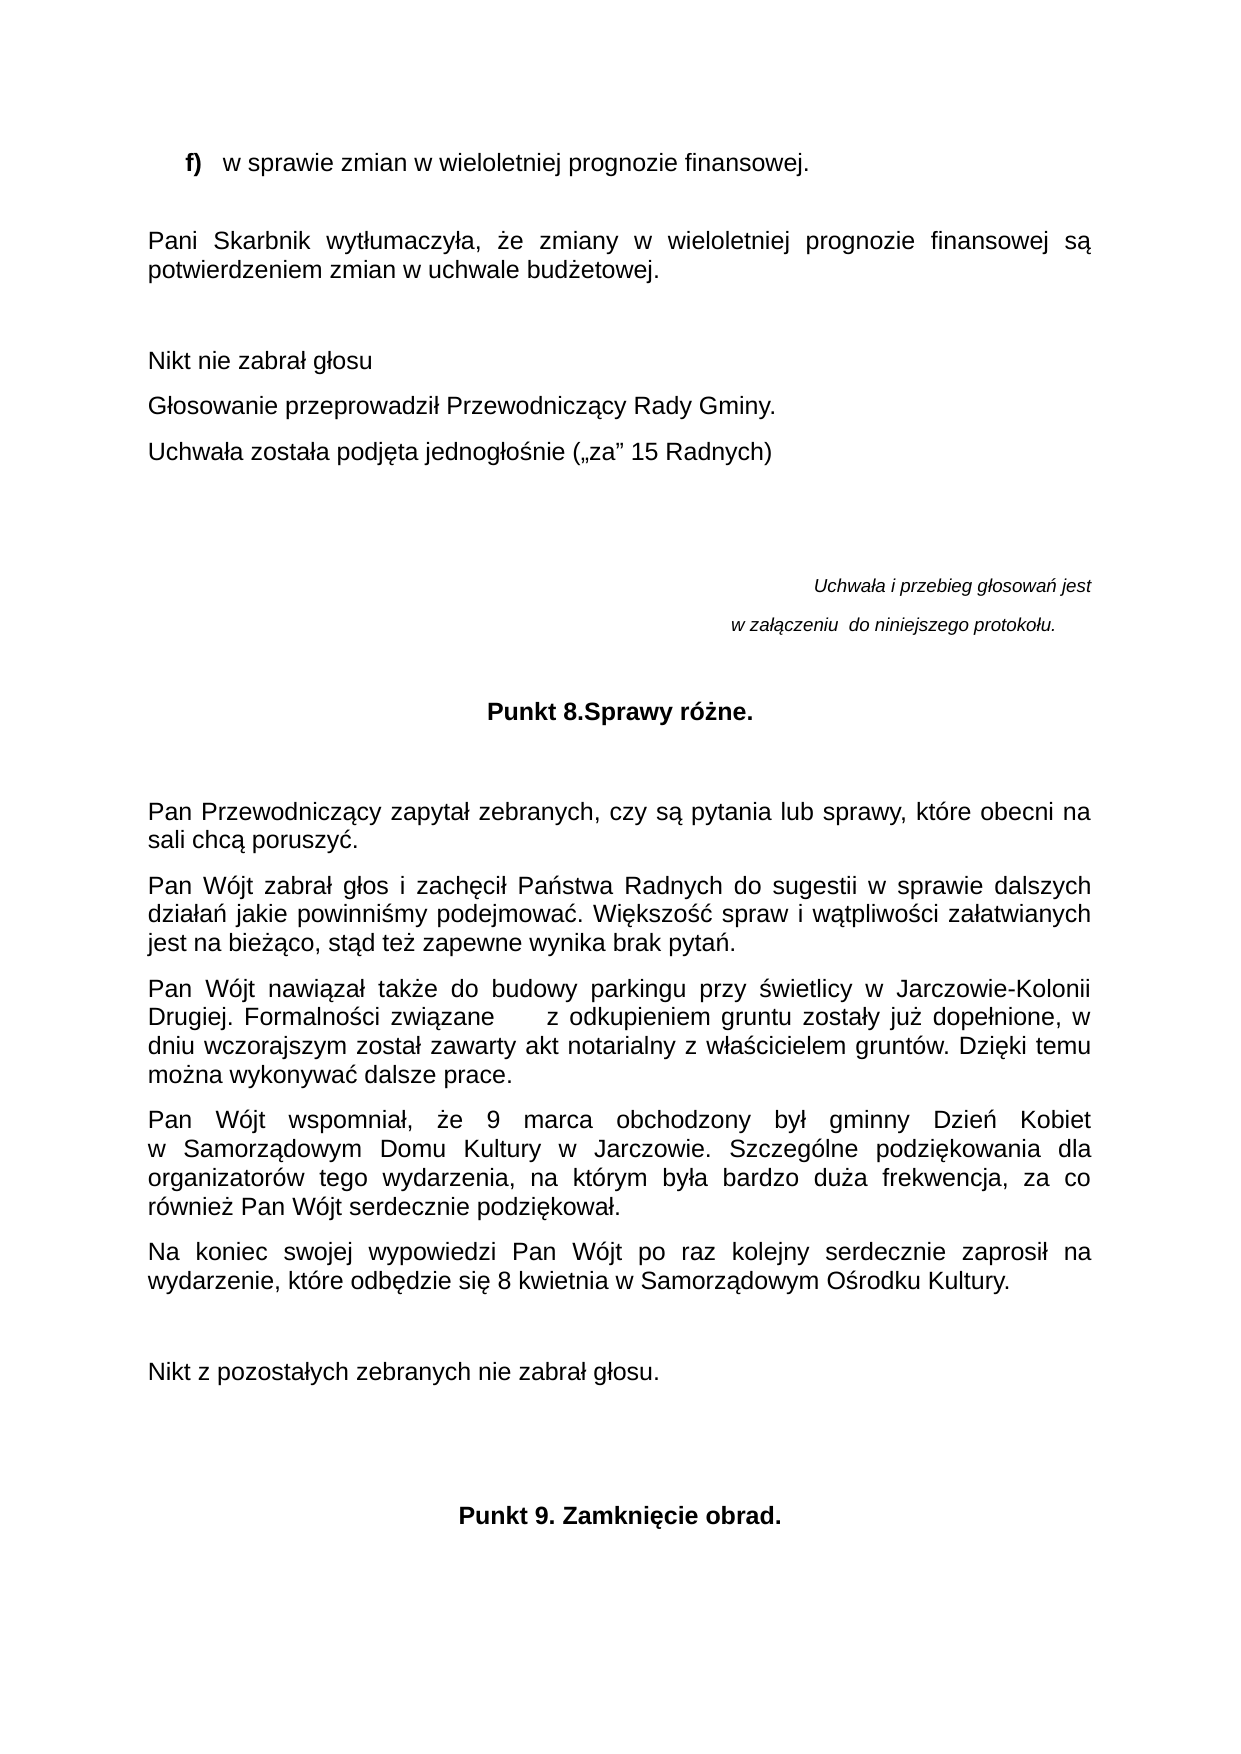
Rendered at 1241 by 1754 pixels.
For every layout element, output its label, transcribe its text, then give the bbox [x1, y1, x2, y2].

text Pan Wójt nawiązał także do budowy parkingu przy świetlicy w Jarczowie-Kolonii Drugiej. Formalności związane z odkupieniem gruntu zostały już dopełnione, w dniu wczorajszym został zawarty akt notarialny z właścicielem gruntów. Dzięki temu można wykonywać dalsze prace. [148, 973, 1093, 1088]
text Na koniec swojej wypowiedzi Pan Wójt po raz kolejny serdecznie zaprosił na wydarzenie, które odbędzie się 8 kwietnia w Samorządowym Ośrodku Kultury. [148, 1237, 1093, 1294]
text Uchwała i przebieg głosowań jest [148, 575, 1093, 597]
text Pan Wójt zabrał głos i zachęcił Państwa Radnych do sugestii w sprawie dalszych działań jakie powinniśmy podejmować. Większość spraw i wątpliwości załatwianych jest na bieżąco, stąd też zapewne wynika brak pytań. [148, 871, 1093, 957]
text Głosowanie przeprowadził Przewodniczący Rady Gminy. [148, 391, 1093, 420]
text Pan Przewodniczący zapytał zebranych, czy są pytania lub sprawy, które obecni na sali chcą poruszyć. [148, 796, 1093, 854]
list w sprawie zmian w wieloletniej prognozie finansowej. [185, 148, 1093, 176]
list Pani Skarbnik wytłumaczyła, że zmiany w wieloletniej prognozie finansowej są potwierdzeniem zmian w uchwale budżetowej. [148, 226, 1093, 283]
text Nikt nie zabrał głosu [148, 346, 1093, 374]
text Nikt z pozostałych zebranych nie zabrał głosu. [148, 1356, 1093, 1385]
text Punkt 8.Sprawy różne. [148, 697, 1093, 726]
text Pan Wójt wspomniał, że 9 marca obchodzony był gminny Dzień Kobiet w Samorządowym Domu Kultury w Jarczowie. Szczególne podziękowania dla organizatorów tego wydarzenia, na którym była bardzo duża frekwencja, za co również Pan Wójt serdecznie podziękował. [148, 1105, 1093, 1220]
text w załączeniu do niniejszego protokołu. [148, 613, 1093, 635]
text Uchwała została podjęta jednogłośnie („za” 15 Radnych) [148, 436, 1093, 465]
text Punkt 9. Zamknięcie obrad. [148, 1501, 1093, 1530]
